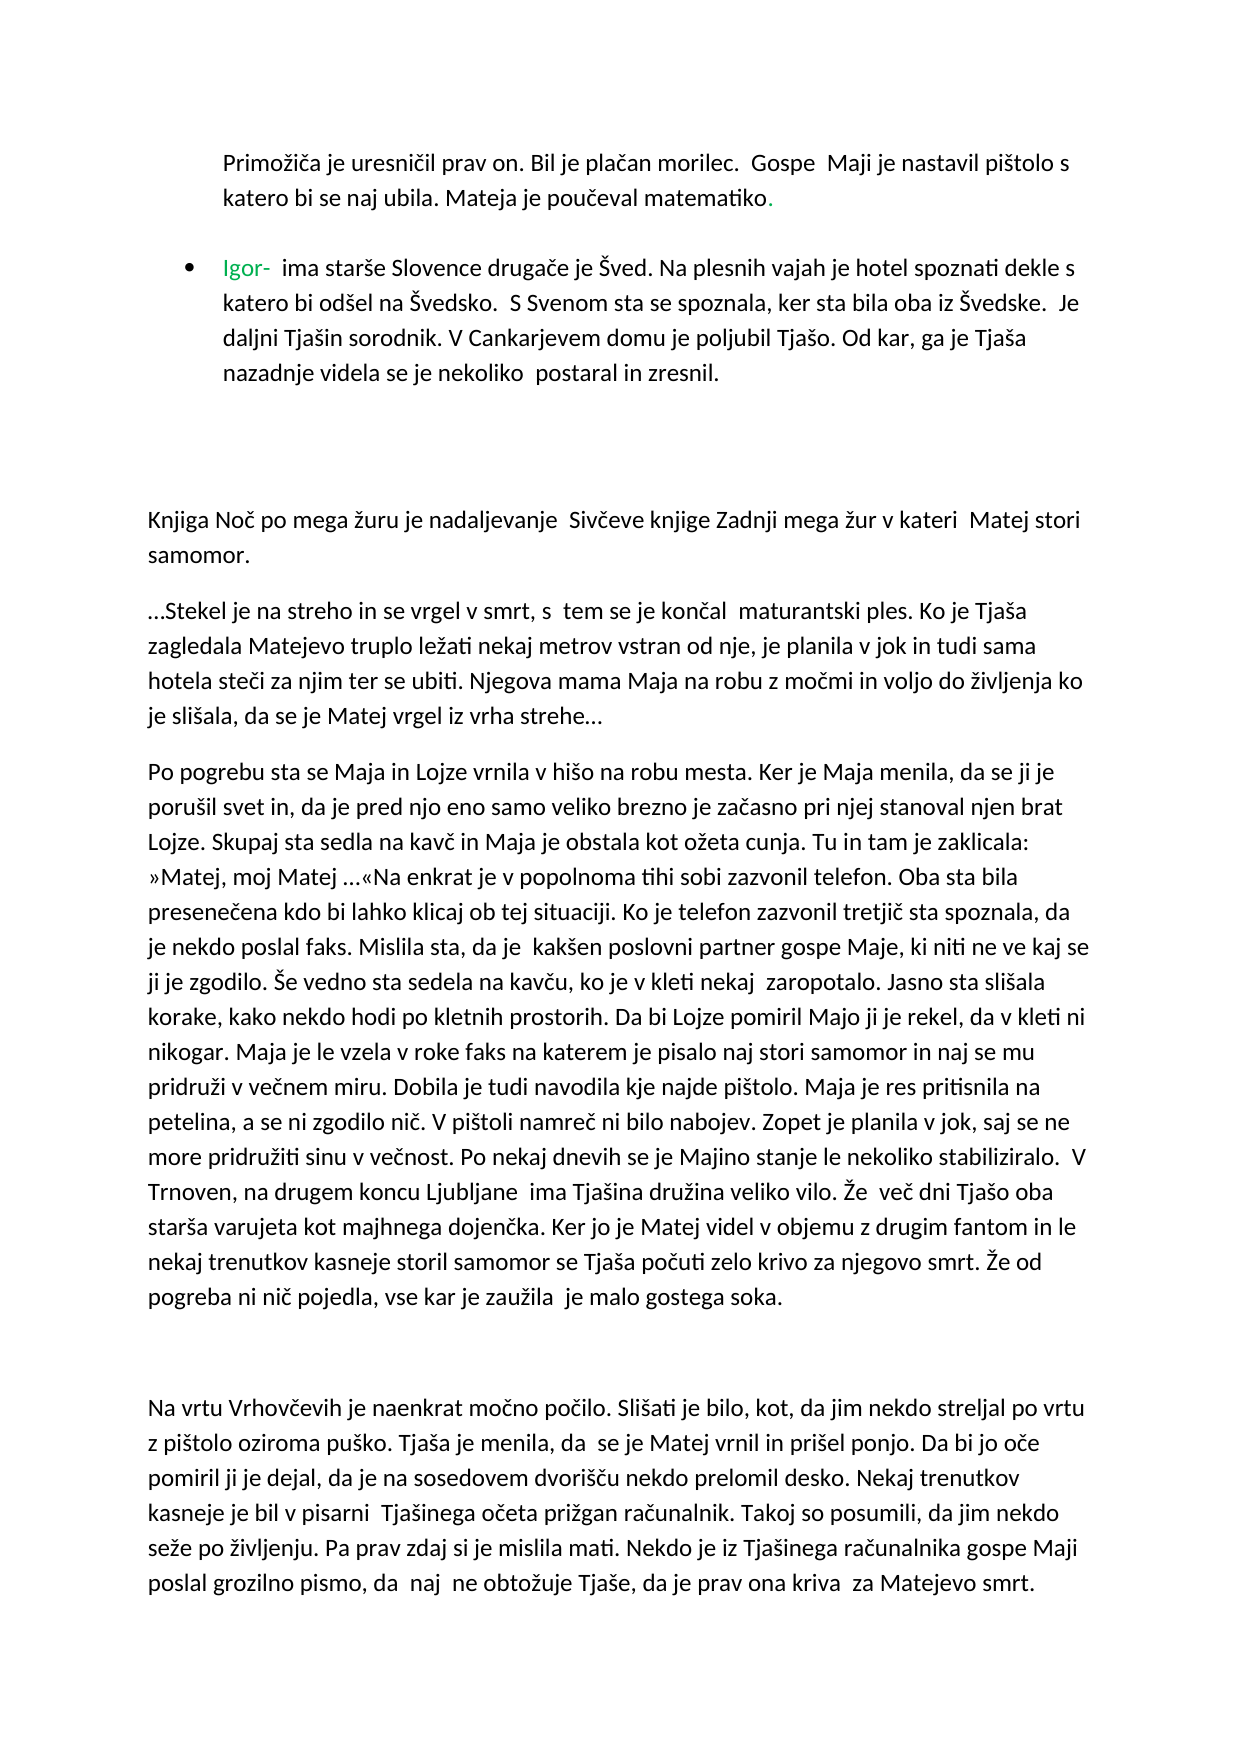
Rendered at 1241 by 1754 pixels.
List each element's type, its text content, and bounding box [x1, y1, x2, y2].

text Knjiga Noč po mega žuru je nadaljevanje Sivčeve knjige Zadnji mega žur v kateri Matej stori samomor. [148, 504, 1093, 570]
list Primožiča je uresničil prav on. Bil je plačan morilec. Gospe Maji je nastavil pištolo s katero bi se naj ubila. Mateja je poučeval matematiko. [185, 148, 1093, 213]
text …Stekel je na streho in se vrgel v smrt, s tem se je končal maturantski ples. Ko je Tjaša zagledala Matejevo truplo ležati nekaj metrov vstran od nje, je planila v jok in tudi sama hotela steči za njim ter se ubiti. Njegova mama Maja na robu z močmi in voljo do življenja ko je slišala, da se je Matej vrgel iz vrha strehe… [148, 595, 1093, 731]
text Na vrtu Vrhovčevih je naenkrat močno počilo. Slišati je bilo, kot, da jim nekdo streljal po vrtu z pištolo oziroma puško. Tjaša je menila, da se je Matej vrnil in prišel ponjo. Da bi jo oče pomiril ji je dejal, da je na sosedovem dvorišču nekdo prelomil desko. Nekaj trenutkov kasneje je bil v pisarni Tjašinega očeta prižgan računalnik. Takoj so posumili, da jim nekdo seže po življenju. Pa prav zdaj si je mislila mati. Nekdo je iz Tjašinega računalnika gospe Maji poslal grozilno pismo, da naj ne obtožuje Tjaše, da je prav ona kriva za Matejevo smrt. [148, 1393, 1093, 1598]
text Po pogrebu sta se Maja in Lojze vrnila v hišo na robu mesta. Ker je Maja menila, da se ji je porušil svet in, da je pred njo eno samo veliko brezno je začasno pri njej stanoval njen brat Lojze. Skupaj sta sedla na kavč in Maja je obstala kot ožeta cunja. Tu in tam je zaklicala: »Matej, moj Matej …«Na enkrat je v popolnoma tihi sobi zazvonil telefon. Oba sta bila presenečena kdo bi lahko klicaj ob tej situaciji. Ko je telefon zazvonil tretjič sta spoznala, da je nekdo poslal faks. Mislila sta, da je kakšen poslovni partner gospe Maje, ki niti ne ve kaj se ji je zgodilo. Še vedno sta sedela na kavču, ko je v kleti nekaj zaropotalo. Jasno sta slišala korake, kako nekdo hodi po kletnih prostorih. Da bi Lojze pomiril Majo ji je rekel, da v kleti ni nikogar. Maja je le vzela v roke faks na katerem je pisalo naj stori samomor in naj se mu pridruži v večnem miru. Dobila je tudi navodila kje najde pištolo. Maja je res pritisnila na petelina, a se ni zgodilo nič. V pištoli namreč ni bilo nabojev. Zopet je planila v jok, saj se ne more pridružiti sinu v večnost. Po nekaj dnevih se je Majino stanje le nekoliko stabiliziralo. V Trnoven, na drugem koncu Ljubljane ima Tjašina družina veliko vilo. Že več dni Tjašo oba starša varujeta kot majhnega dojenčka. Ker jo je Matej videl v objemu z drugim fantom in le nekaj trenutkov kasneje storil samomor se Tjaša počuti zelo krivo za njegovo smrt. Že od pogreba ni nič pojedla, vse kar je zaužila je malo gostega soka. [148, 756, 1093, 1311]
list Igor- ima starše Slovence drugače je Šved. Na plesnih vajah je hotel spoznati dekle s katero bi odšel na Švedsko. S Svenom sta se spoznala, ker sta bila oba iz Švedske. Je daljni Tjašin sorodnik. V Cankarjevem domu je poljubil Tjašo. Od kar, ga je Tjaša nazadnje videla se je nekoliko postaral in zresnil. [185, 253, 1093, 388]
